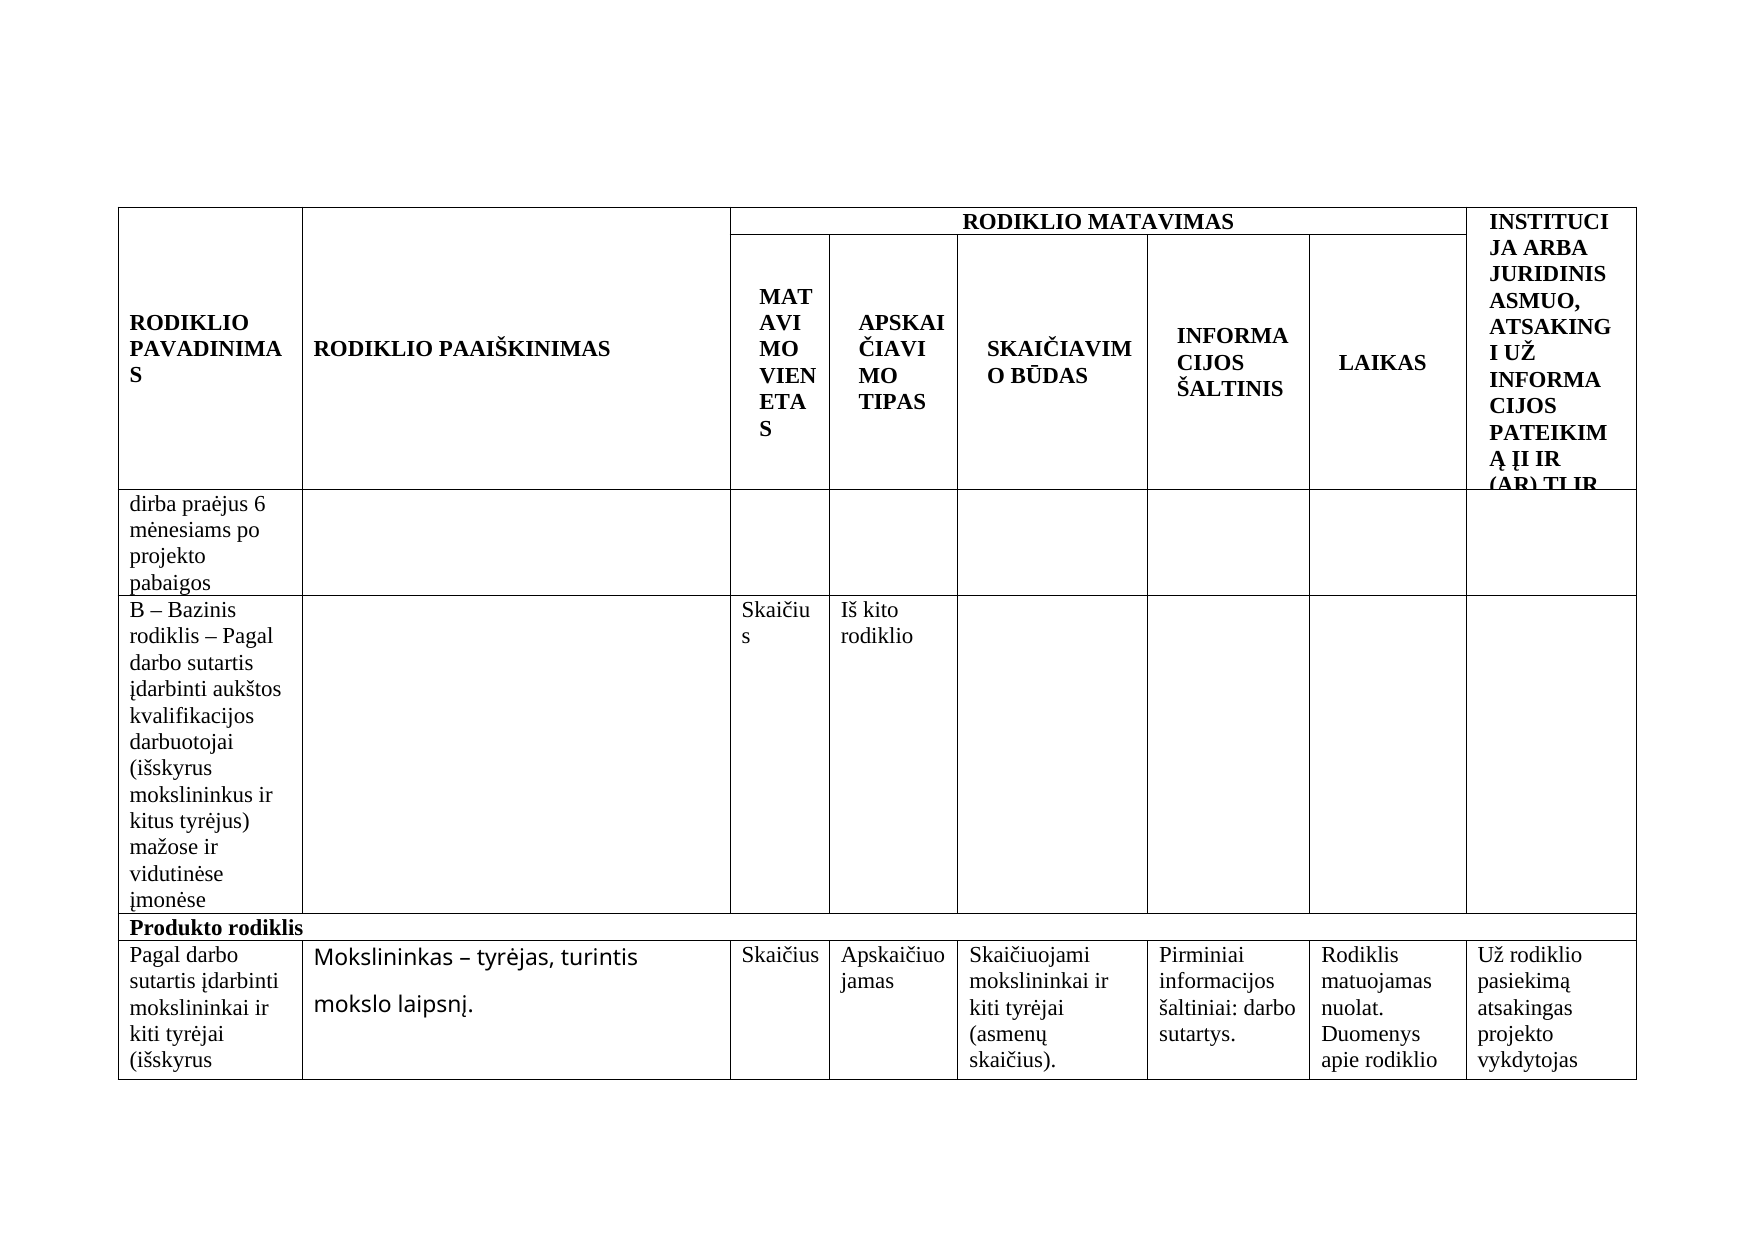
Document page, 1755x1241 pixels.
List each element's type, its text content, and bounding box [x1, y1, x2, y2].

table_cell [1148, 490, 1309, 595]
table_header RODIKLIO PAAIŠKINIMAS [303, 208, 730, 489]
table_cell [958, 490, 1147, 595]
table_cell [958, 596, 1147, 912]
table_cell Skaičius [731, 941, 829, 1079]
table_cell [303, 596, 730, 912]
table_cell Produkto rodiklis [119, 914, 1636, 940]
table_cell Iš kito rodiklio [830, 596, 957, 912]
table_cell [1467, 596, 1636, 912]
table_cell Rodiklis matuojamas nuolat. Duomenys apie rodiklio [1310, 941, 1466, 1079]
table_cell Pirminiai informacijos šaltiniai: darbo sutartys. [1148, 941, 1309, 1079]
table_cell Už rodiklio pasiekimą atsakingas projekto vykdytojas [1467, 941, 1636, 1079]
table_cell B – Bazinis rodiklis – Pagal darbo sutartis įdarbinti aukštos kvalifikacijos darbuotojai (išskyrus mokslininkus ir kitus tyrėjus) mažose ir vidutinėse įmonėse [119, 596, 302, 912]
table_cell [1467, 490, 1636, 595]
table_cell MATAVIMO VIENETAS [731, 235, 829, 489]
table_cell dirba praėjus 6 mėnesiams po projekto pabaigos [119, 490, 302, 595]
table_header RODIKLIO MATAVIMAS [731, 208, 1466, 234]
table_cell [1310, 490, 1466, 595]
table_cell Mokslininkas – tyrėjas, turintis mokslo laipsnį. [303, 941, 730, 1079]
table_header RODIKLIO PAVADINIMAS [119, 208, 302, 489]
table_cell [1310, 596, 1466, 912]
table_cell Skaičiuojami mokslininkai ir kiti tyrėjai (asmenų skaičius). [958, 941, 1147, 1079]
table_cell [830, 490, 957, 595]
table_cell Pagal darbo sutartis įdarbinti mokslininkai ir kiti tyrėjai (išskyrus [119, 941, 302, 1079]
table_cell [1148, 596, 1309, 912]
table_cell APSKAIČIAVIMO TIPAS [830, 235, 957, 489]
table_cell [303, 490, 730, 595]
table_header Institucija arba juridinis asmuo, atsakingi už informacijos pateikimą įI ir (ar) tI ir (ar) vI [1467, 208, 1636, 489]
table_cell INFORMACIJOS ŠALTINIS [1148, 235, 1309, 489]
table_cell LAIKAS [1310, 235, 1466, 489]
table_cell SKAIČIAVIMO BŪDAS [958, 235, 1147, 489]
table_cell Apskaičiuojamas [830, 941, 957, 1079]
table_cell [731, 490, 829, 595]
table_cell Skaičius [731, 596, 829, 912]
